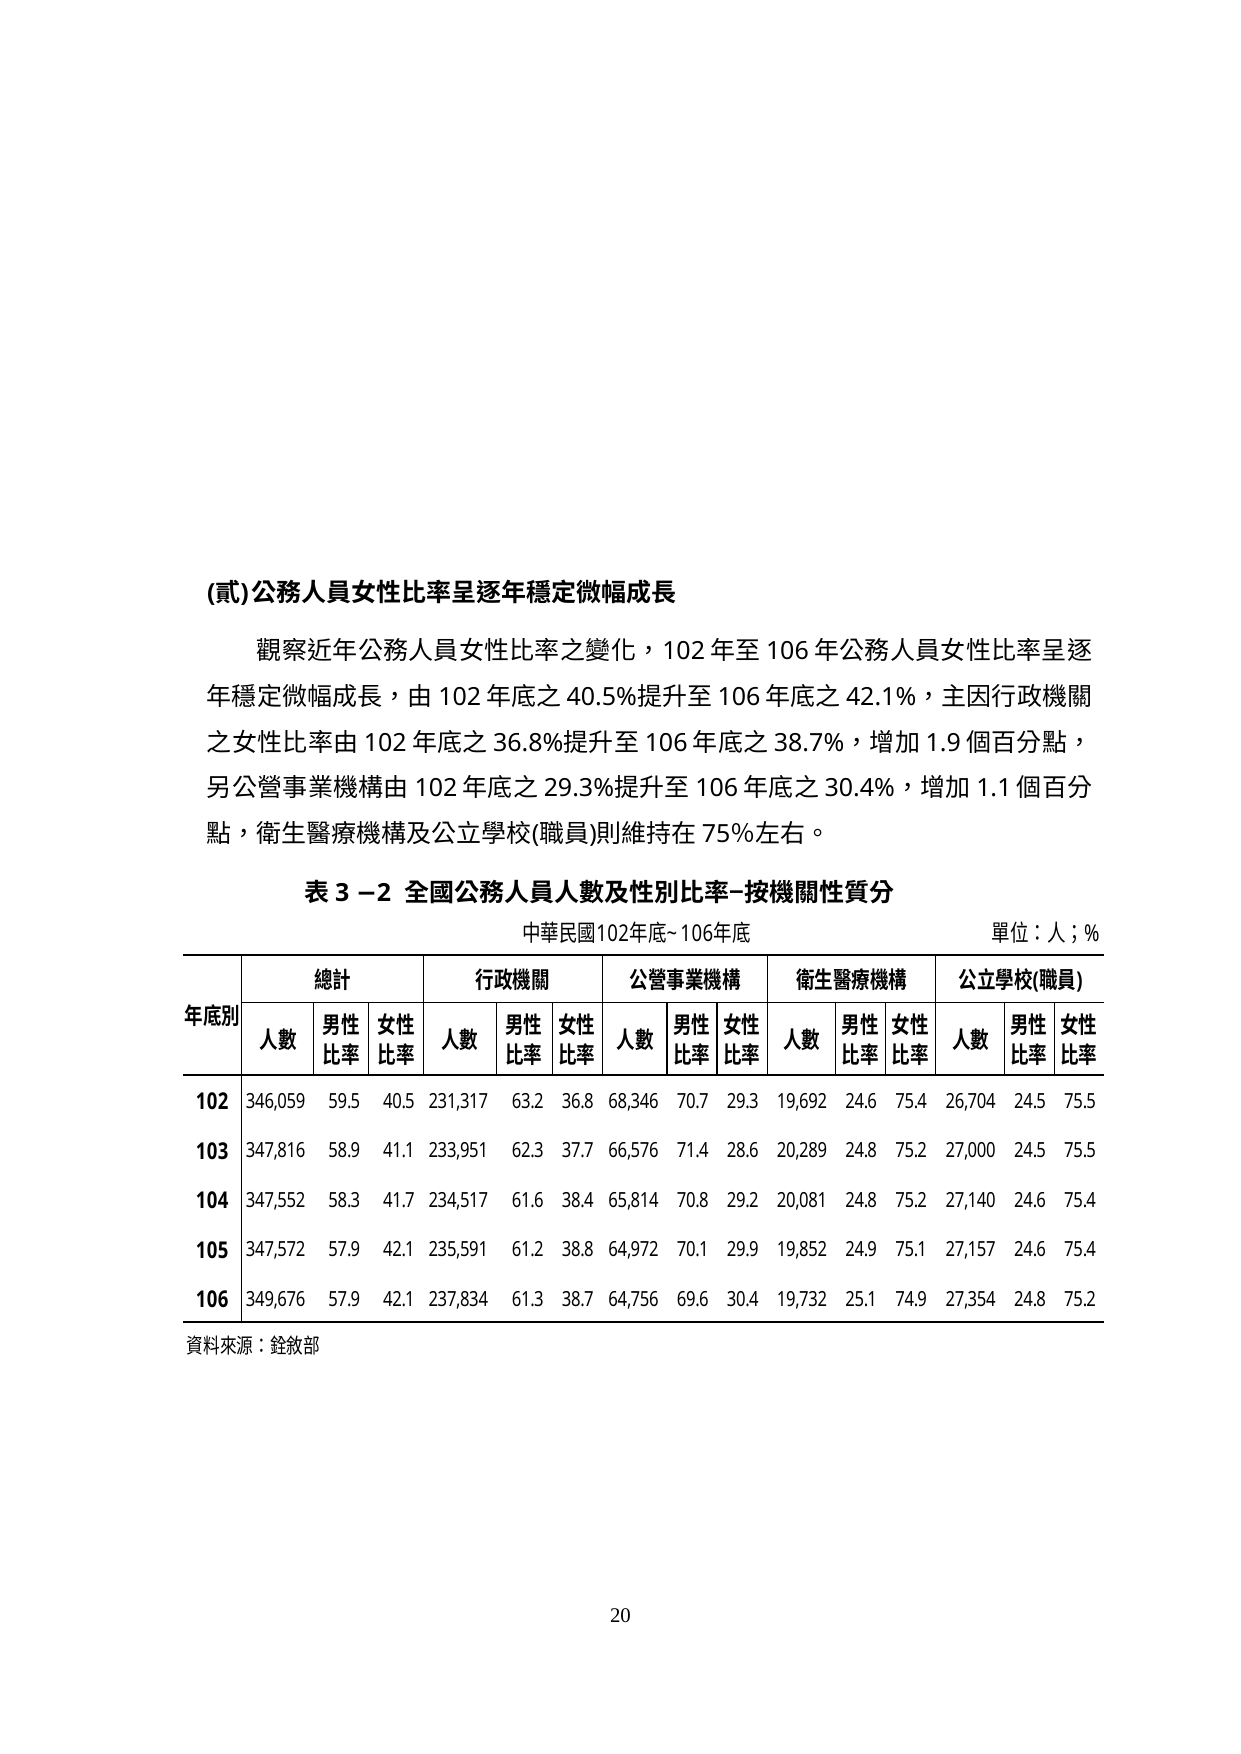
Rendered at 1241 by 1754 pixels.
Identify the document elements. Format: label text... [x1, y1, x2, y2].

text 表 3 −2 全國公務人員人數及性別比率−按機關性質分 [229, 864, 1092, 910]
list 公務人員女性比率呈逐年穩定微幅成長 [207, 564, 1092, 610]
text 觀察近年公務人員女性比率之變化，102年至106年公務人員女性比率呈逐年穩定微幅成長，由102年底之40.5%提升至106年底之42.1%，主因行政機關之女性比率由102年底之36.8%提升至106年底之38.7%，增加1.9個百分點，另公營事業機構由102年底之29.3%提升至106年底之30.4%，增加1.1個百分點，衛生醫療機構及公立學校(職員)則維持在75％左右。 [207, 623, 1092, 852]
